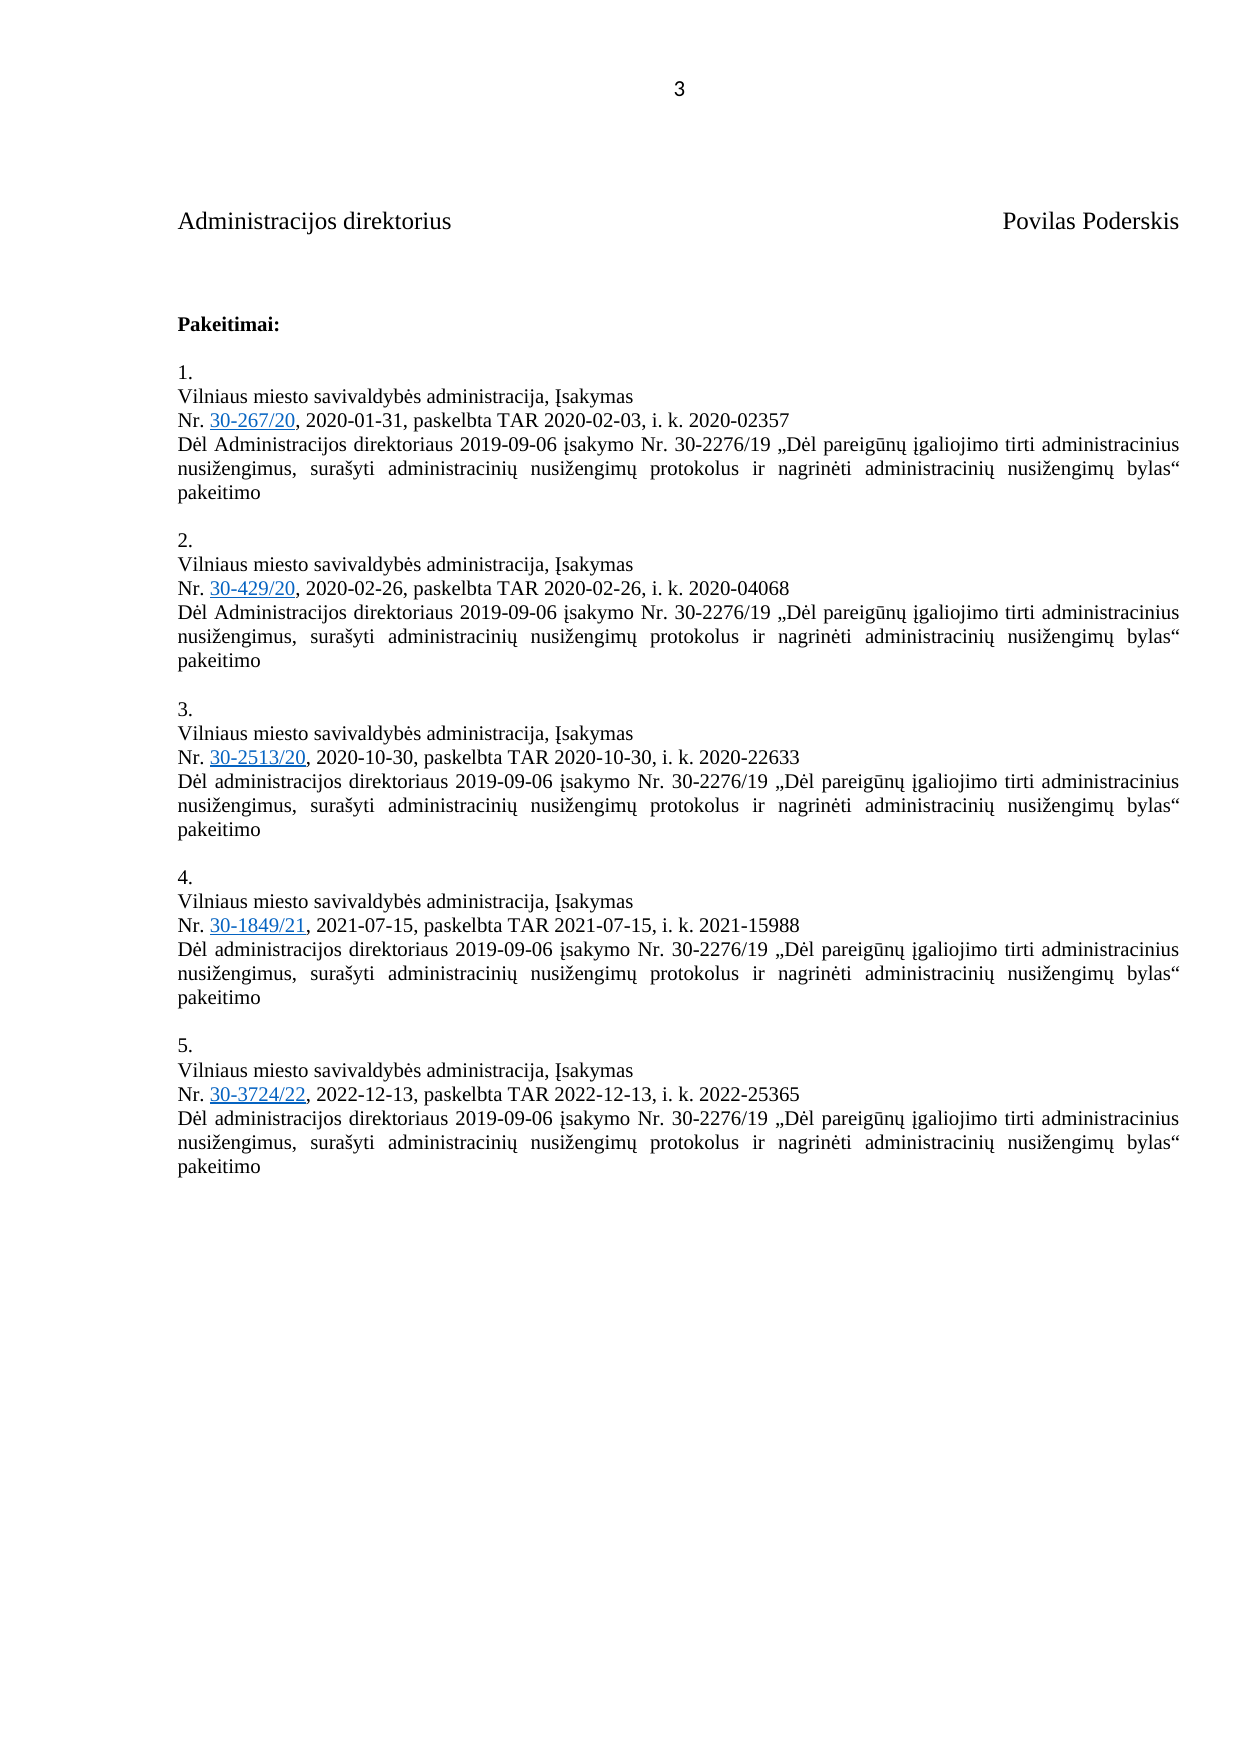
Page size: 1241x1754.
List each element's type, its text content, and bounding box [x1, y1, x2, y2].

text Dėl administracijos direktoriaus 2019-09-06 įsakymo Nr. 30-2276/19 „Dėl pareigūnų įgaliojimo tirti administracinius nusižengimus, surašyti administracinių nusižengimų protokolus ir nagrinėti administracinių nusižengimų bylas“ pakeitimo [177, 769, 1181, 841]
text Nr. 30-1849/21, 2021-07-15, paskelbta TAR 2021-07-15, i. k. 2021-15988 [177, 913, 1181, 937]
text Pakeitimai: [177, 312, 1181, 336]
text 3. [177, 697, 1181, 721]
text 2. [177, 528, 1181, 552]
text 5. [177, 1033, 1181, 1057]
text Vilniaus miesto savivaldybės administracija, Įsakymas [177, 721, 1181, 745]
text Dėl Administracijos direktoriaus 2019-09-06 įsakymo Nr. 30-2276/19 „Dėl pareigūnų įgaliojimo tirti administracinius nusižengimus, surašyti administracinių nusižengimų protokolus ir nagrinėti administracinių nusižengimų bylas“ pakeitimo [177, 432, 1181, 504]
text Dėl Administracijos direktoriaus 2019-09-06 įsakymo Nr. 30-2276/19 „Dėl pareigūnų įgaliojimo tirti administracinius nusižengimus, surašyti administracinių nusižengimų protokolus ir nagrinėti administracinių nusižengimų bylas“ pakeitimo [177, 600, 1181, 672]
text Nr. 30-267/20, 2020-01-31, paskelbta TAR 2020-02-03, i. k. 2020-02357 [177, 408, 1181, 432]
text Administracijos direktorius Povilas Poderskis [177, 206, 1181, 235]
text Vilniaus miesto savivaldybės administracija, Įsakymas [177, 1057, 1181, 1082]
text Dėl administracijos direktoriaus 2019-09-06 įsakymo Nr. 30-2276/19 „Dėl pareigūnų įgaliojimo tirti administracinius nusižengimus, surašyti administracinių nusižengimų protokolus ir nagrinėti administracinių nusižengimų bylas“ pakeitimo [177, 1106, 1181, 1178]
text Dėl administracijos direktoriaus 2019-09-06 įsakymo Nr. 30-2276/19 „Dėl pareigūnų įgaliojimo tirti administracinius nusižengimus, surašyti administracinių nusižengimų protokolus ir nagrinėti administracinių nusižengimų bylas“ pakeitimo [177, 937, 1181, 1009]
text Vilniaus miesto savivaldybės administracija, Įsakymas [177, 384, 1181, 408]
text Vilniaus miesto savivaldybės administracija, Įsakymas [177, 889, 1181, 913]
text Nr. 30-3724/22, 2022-12-13, paskelbta TAR 2022-12-13, i. k. 2022-25365 [177, 1082, 1181, 1106]
text 4. [177, 865, 1181, 889]
text 1. [177, 360, 1181, 384]
text Vilniaus miesto savivaldybės administracija, Įsakymas [177, 552, 1181, 576]
text Nr. 30-429/20, 2020-02-26, paskelbta TAR 2020-02-26, i. k. 2020-04068 [177, 576, 1181, 600]
text Nr. 30-2513/20, 2020-10-30, paskelbta TAR 2020-10-30, i. k. 2020-22633 [177, 745, 1181, 769]
